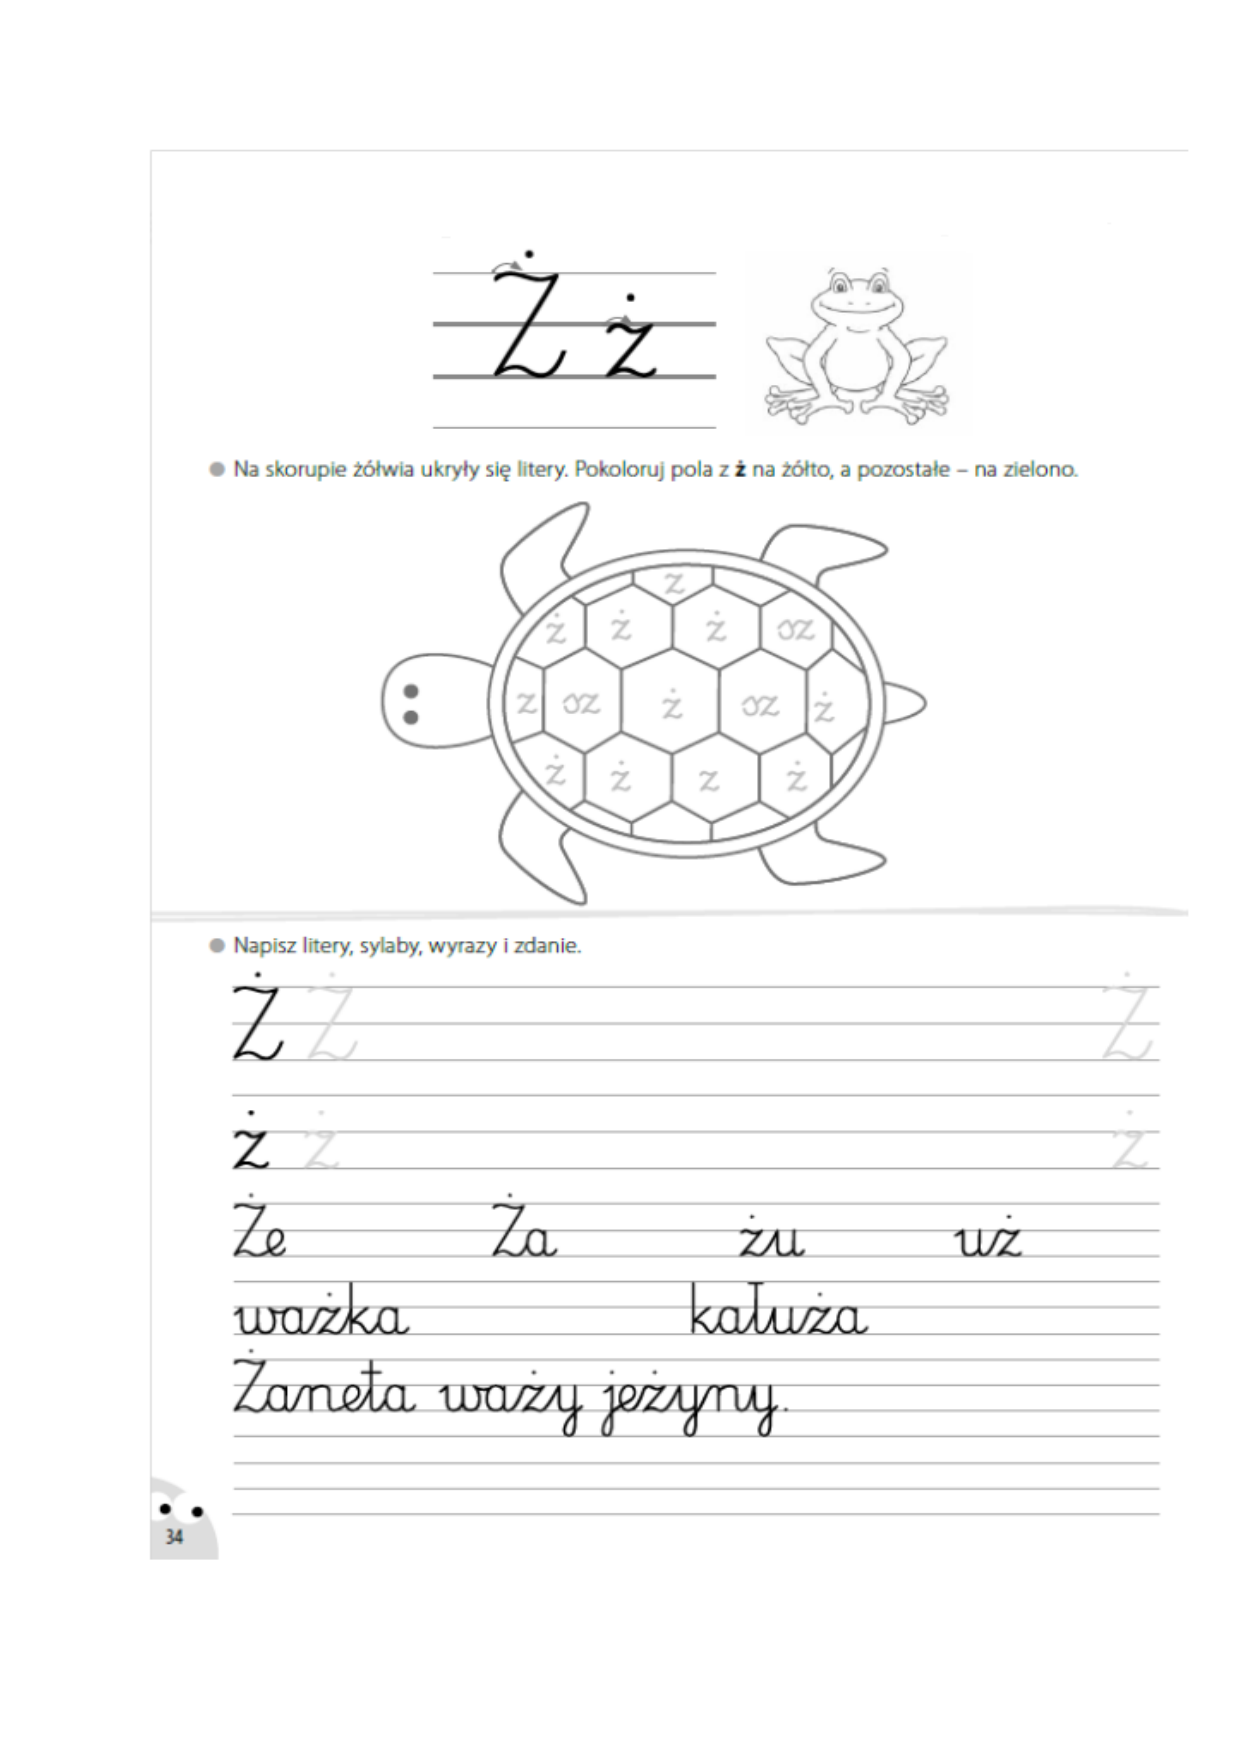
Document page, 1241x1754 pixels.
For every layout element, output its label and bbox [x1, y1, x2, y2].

picture [147, 147, 1192, 1563]
